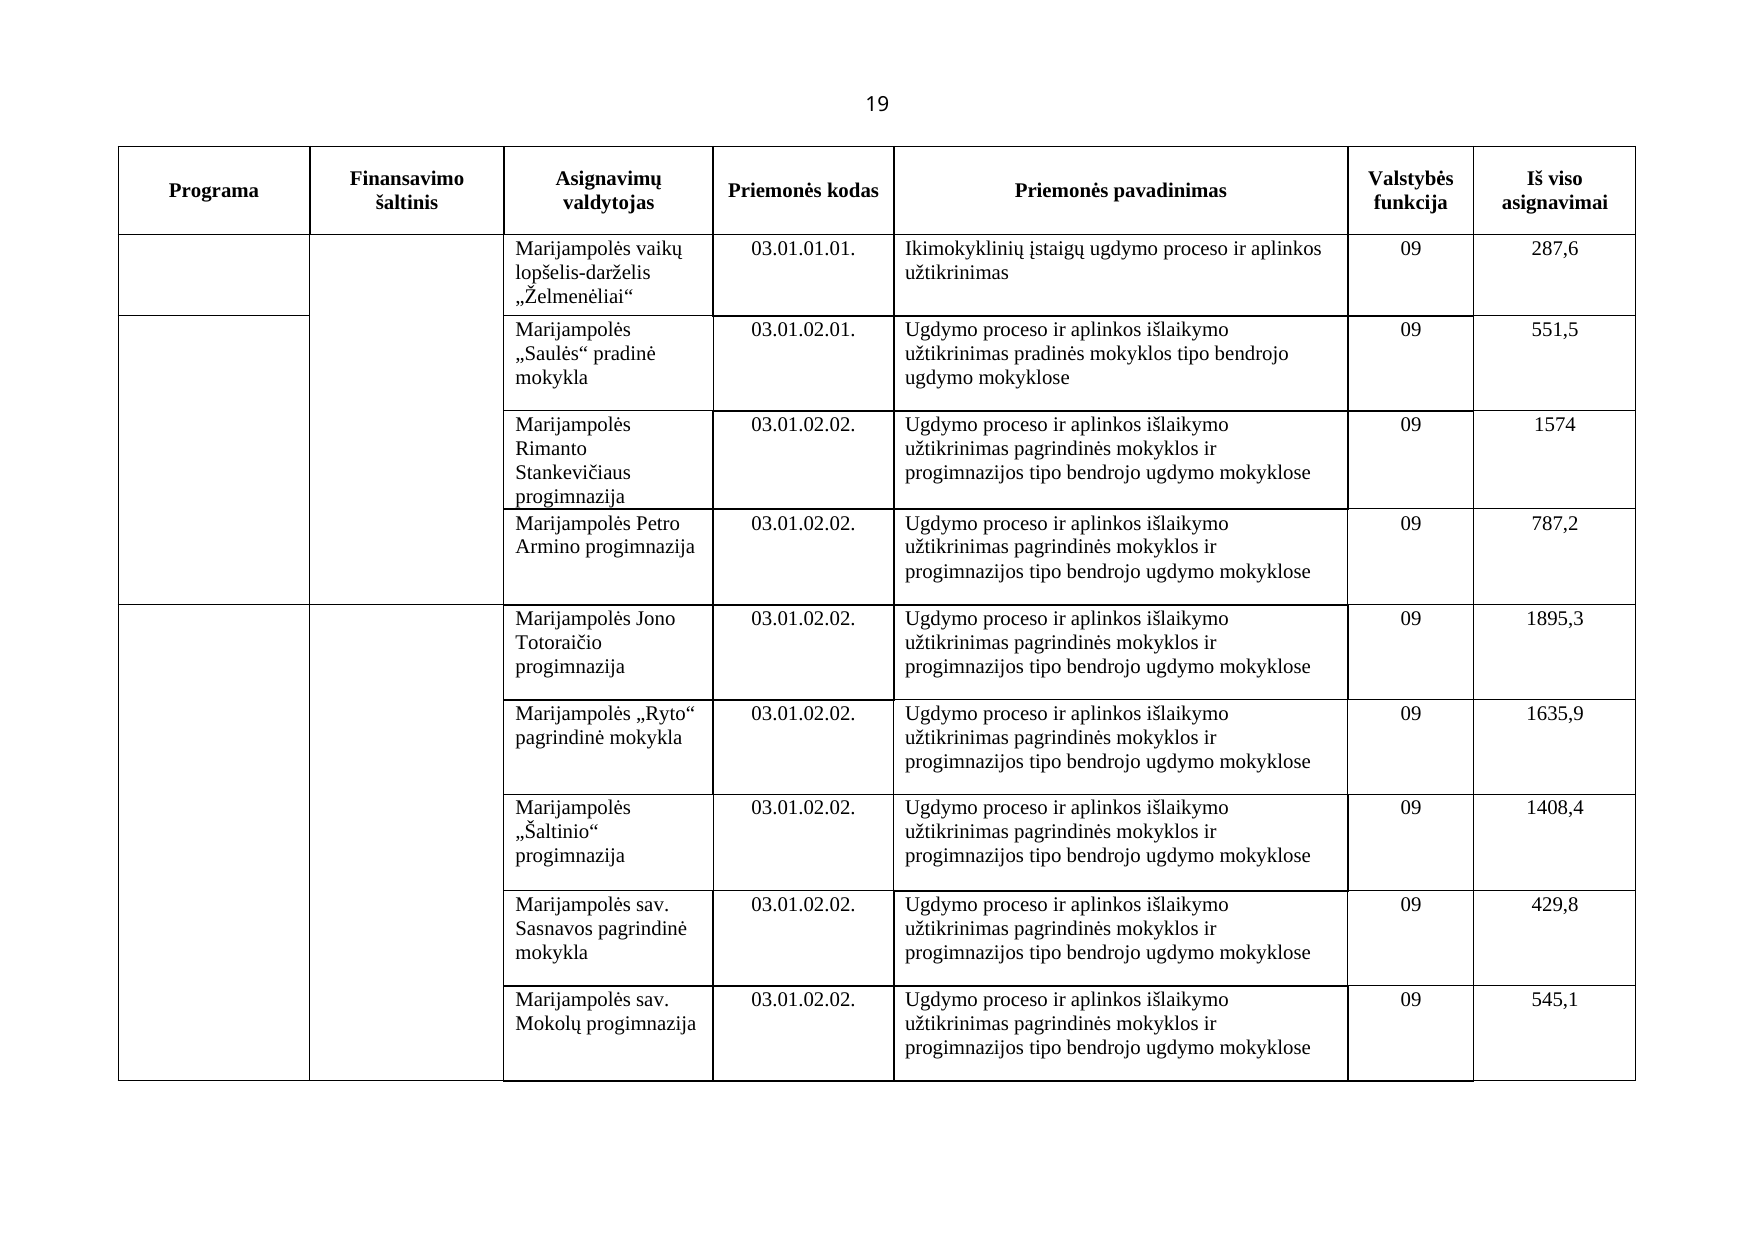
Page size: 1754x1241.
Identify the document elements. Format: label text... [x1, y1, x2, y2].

table_cell Ugdymo proceso ir aplinkos išlaikymo užtikrinimas pagrindinės mokyklos ir progimnazijos tipo bendrojo ugdymo mokyklose [895, 510, 1347, 604]
table_cell [119, 235, 309, 315]
table_cell 03.01.02.02. [714, 795, 893, 889]
table_cell 03.01.01.01. [714, 235, 893, 315]
table_header Programa [119, 147, 309, 233]
table_cell Ikimokyklinių įstaigų ugdymo proceso ir aplinkos užtikrinimas [895, 235, 1347, 315]
table_cell 09 [1348, 509, 1473, 604]
table_cell Ugdymo proceso ir aplinkos išlaikymo užtikrinimas pagrindinės mokyklos ir progimnazijos tipo bendrojo ugdymo mokyklose [894, 795, 1347, 889]
table_cell 1895,3 [1474, 605, 1635, 699]
table_cell Marijampolės Rimanto Stankevičiaus progimnazija [504, 411, 712, 508]
table_header Priemonės pavadinimas [895, 147, 1347, 233]
table_cell 09 [1348, 700, 1473, 794]
table_header Valstybės funkcija [1349, 147, 1473, 233]
table_cell Ugdymo proceso ir aplinkos išlaikymo užtikrinimas pagrindinės mokyklos ir progimnazijos tipo bendrojo ugdymo mokyklose [895, 987, 1347, 1080]
table_cell 03.01.02.01. [714, 317, 893, 410]
table_cell 09 [1348, 891, 1473, 985]
table_cell 1408,4 [1474, 795, 1635, 889]
table_cell 09 [1349, 986, 1473, 1080]
table_cell 429,8 [1474, 891, 1635, 985]
table_cell 03.01.02.02. [714, 891, 893, 985]
table_cell [119, 605, 309, 1080]
table_cell Marijampolės Petro Armino progimnazija [504, 510, 712, 604]
table_cell Ugdymo proceso ir aplinkos išlaikymo užtikrinimas pagrindinės mokyklos ir progimnazijos tipo bendrojo ugdymo mokyklose [895, 412, 1347, 508]
table_cell 09 [1349, 605, 1473, 699]
table_cell 03.01.02.02. [714, 987, 893, 1080]
table_cell 09 [1349, 412, 1473, 508]
table_cell 09 [1349, 317, 1473, 410]
table_cell 03.01.02.02. [714, 412, 893, 508]
table_cell 09 [1349, 795, 1473, 889]
table_cell Marijampolės sav. Mokolų progimnazija [504, 987, 712, 1080]
table_cell Marijampolės sav. Sasnavos pagrindinė mokykla [504, 891, 712, 985]
table_cell Marijampolės Jono Totoraičio progimnazija [504, 606, 712, 699]
table_cell 1635,9 [1474, 700, 1635, 794]
table_cell 1574 [1474, 411, 1635, 508]
table_cell Ugdymo proceso ir aplinkos išlaikymo užtikrinimas pagrindinės mokyklos ir progimnazijos tipo bendrojo ugdymo mokyklose [895, 606, 1347, 699]
table_header Priemonės kodas [714, 147, 893, 233]
table_header Finansavimo šaltinis [311, 147, 503, 233]
table_cell Ugdymo proceso ir aplinkos išlaikymo užtikrinimas pagrindinės mokyklos ir progimnazijos tipo bendrojo ugdymo mokyklose [895, 892, 1347, 985]
table_cell Marijampolės „Šaltinio“ progimnazija [504, 795, 713, 889]
table_cell [119, 316, 309, 604]
table_cell 551,5 [1474, 316, 1635, 410]
table_cell 03.01.02.02. [714, 701, 893, 794]
table_cell [310, 235, 503, 604]
table_cell Marijampolės „Saulės“ pradinė mokykla [504, 316, 713, 410]
table_cell 03.01.02.02. [714, 510, 893, 604]
table_cell 545,1 [1474, 986, 1635, 1080]
table_cell Marijampolės „Ryto“ pagrindinė mokykla [504, 701, 712, 794]
table_header Asignavimų valdytojas [505, 147, 712, 233]
table_cell Marijampolės vaikų lopšelis-darželis „Želmenėliai“ [504, 235, 712, 315]
table_cell Ugdymo proceso ir aplinkos išlaikymo užtikrinimas pagrindinės mokyklos ir progimnazijos tipo bendrojo ugdymo mokyklose [894, 700, 1347, 794]
table_cell Ugdymo proceso ir aplinkos išlaikymo užtikrinimas pradinės mokyklos tipo bendrojo ugdymo mokyklose [895, 317, 1347, 410]
table_cell 287,6 [1474, 235, 1635, 315]
table_cell 09 [1349, 235, 1473, 315]
table_cell 787,2 [1474, 509, 1635, 604]
table_cell [310, 605, 503, 1080]
table_header Iš viso asignavimai [1474, 147, 1635, 233]
table_cell 03.01.02.02. [714, 606, 893, 699]
